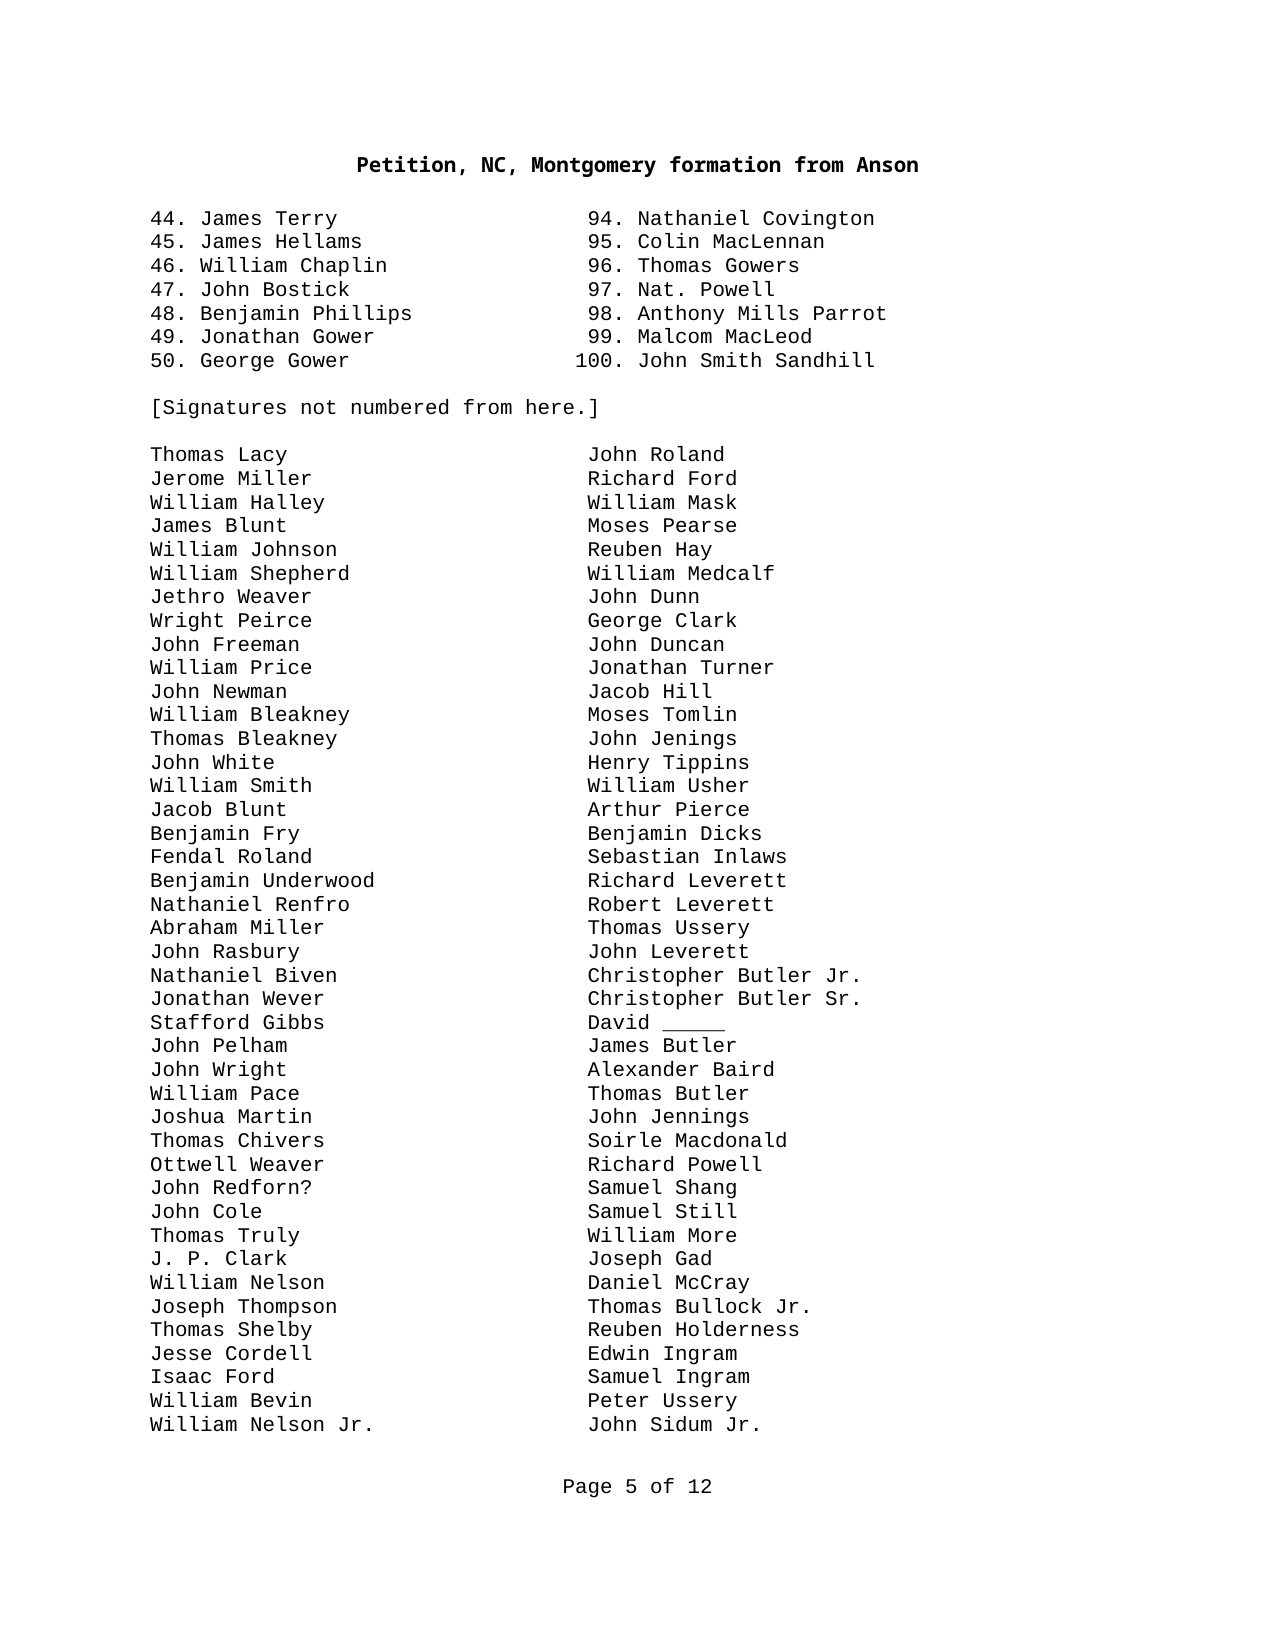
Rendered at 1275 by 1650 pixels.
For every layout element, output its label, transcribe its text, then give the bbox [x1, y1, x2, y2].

text 49. Jonathan Gower 99. Malcom MacLeod [150, 326, 1125, 350]
text [Signatures not numbered from here.] [150, 397, 1125, 421]
text James Blunt Moses Pearse [150, 515, 1125, 539]
text William Smith William Usher [150, 775, 1125, 799]
text William Pace Thomas Butler [150, 1083, 1125, 1106]
text Nathaniel Biven Christopher Butler Jr. [150, 964, 1125, 988]
text Thomas Shelby Reuben Holderness [150, 1319, 1125, 1343]
text 50. George Gower 100. John Smith Sandhill [150, 350, 1125, 373]
text Jethro Weaver John Dunn [150, 586, 1125, 610]
text 48. Benjamin Phillips 98. Anthony Mills Parrot [150, 302, 1125, 326]
text William Nelson Daniel McCray [150, 1272, 1125, 1296]
text Isaac Ford Samuel Ingram [150, 1367, 1125, 1390]
text Nathaniel Renfro Robert Leverett [150, 894, 1125, 917]
text Ottwell Weaver Richard Powell [150, 1154, 1125, 1177]
text 46. William Chaplin 96. Thomas Gowers [150, 255, 1125, 279]
text William Price Jonathan Turner [150, 657, 1125, 681]
text Jerome Miller Richard Ford [150, 468, 1125, 492]
text Jacob Blunt Arthur Pierce [150, 799, 1125, 823]
text 47. John Bostick 97. Nat. Powell [150, 279, 1125, 302]
text Jonathan Wever Christopher Butler Sr. [150, 988, 1125, 1012]
text 44. James Terry 94. Nathaniel Covington [150, 208, 1125, 232]
text William Bevin Peter Ussery [150, 1390, 1125, 1414]
text Benjamin Underwood Richard Leverett [150, 870, 1125, 894]
text Thomas Chivers Soirle Macdonald [150, 1130, 1125, 1154]
text J. P. Clark Joseph Gad [150, 1248, 1125, 1272]
text William Johnson Reuben Hay [150, 539, 1125, 563]
text Stafford Gibbs David _____ [150, 1012, 1125, 1036]
text John White Henry Tippins [150, 752, 1125, 775]
text John Redforn? Samuel Shang [150, 1177, 1125, 1201]
text John Wright Alexander Baird [150, 1059, 1125, 1083]
text William Bleakney Moses Tomlin [150, 704, 1125, 728]
text John Cole Samuel Still [150, 1201, 1125, 1225]
text John Newman Jacob Hill [150, 681, 1125, 704]
text Fendal Roland Sebastian Inlaws [150, 846, 1125, 870]
text Benjamin Fry Benjamin Dicks [150, 823, 1125, 846]
text John Freeman John Duncan [150, 633, 1125, 657]
text William Shepherd William Medcalf [150, 563, 1125, 586]
text John Rasbury John Leverett [150, 941, 1125, 964]
text Thomas Truly William More [150, 1225, 1125, 1248]
text John Pelham James Butler [150, 1036, 1125, 1059]
text Jesse Cordell Edwin Ingram [150, 1343, 1125, 1367]
text 45. James Hellams 95. Colin MacLennan [150, 232, 1125, 255]
text Thomas Lacy John Roland [150, 444, 1125, 468]
text Abraham Miller Thomas Ussery [150, 917, 1125, 941]
text Joshua Martin John Jennings [150, 1106, 1125, 1130]
text Wright Peirce George Clark [150, 610, 1125, 633]
text William Halley William Mask [150, 492, 1125, 515]
text William Nelson Jr. John Sidum Jr. [150, 1414, 1125, 1437]
text Joseph Thompson Thomas Bullock Jr. [150, 1296, 1125, 1319]
text Thomas Bleakney John Jenings [150, 728, 1125, 752]
